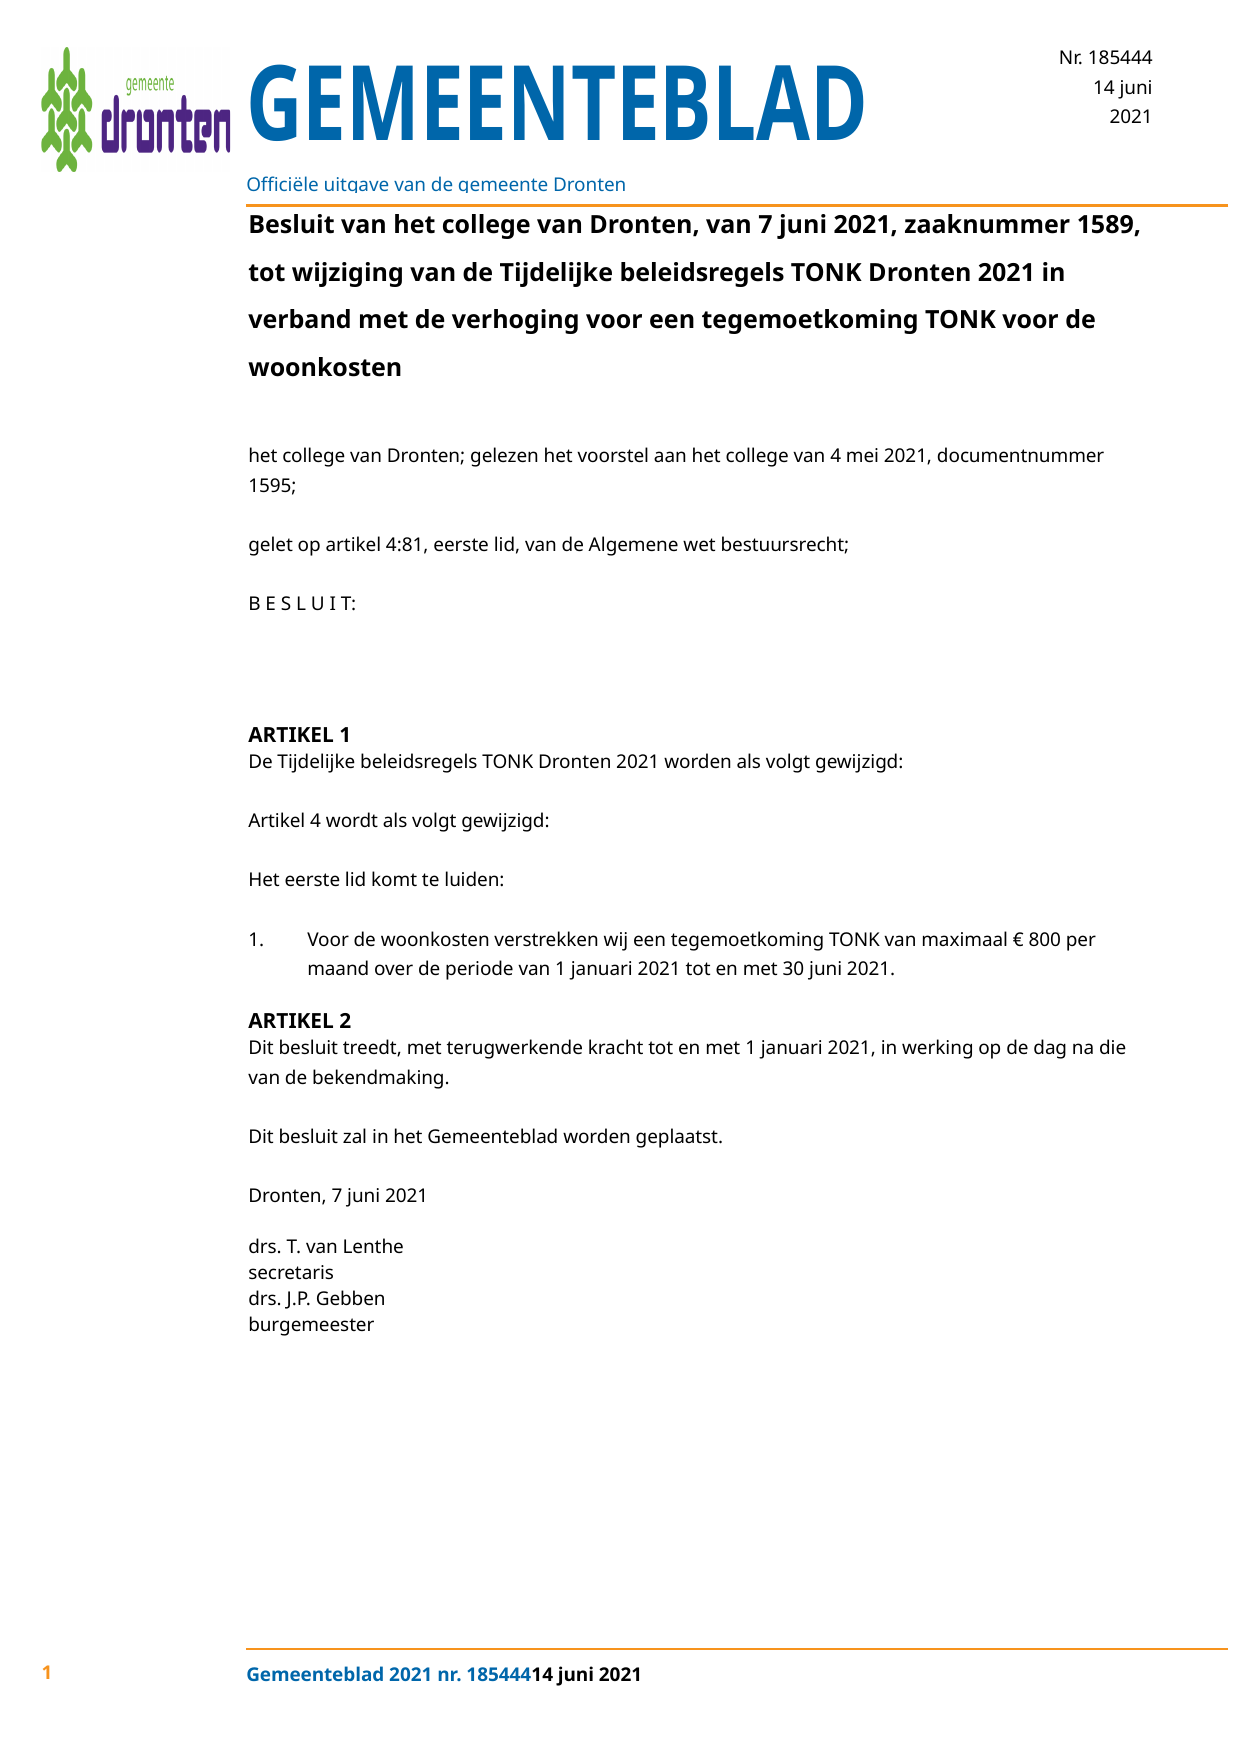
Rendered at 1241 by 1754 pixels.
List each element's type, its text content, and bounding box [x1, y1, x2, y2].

text B E S L U I T: [248, 591, 1152, 616]
text drs. J.P. Gebben [248, 1285, 1152, 1311]
text secretaris [248, 1259, 1152, 1285]
text ARTIKEL 2 [248, 1006, 1152, 1034]
picture [41, 47, 231, 172]
list Voor de woonkosten verstrekken wij een tegemoetkoming TONK van maximaal € 800 per maand over de periode van 1 januari 2021 tot en met 30 juni 2021. [248, 926, 1152, 981]
text het college van Dronten; gelezen het voorstel aan het college van 4 mei 2021, documentnummer 1595; [248, 443, 1152, 498]
text gelet op artikel 4:81, eerste lid, van de Algemene wet bestuursrecht; [248, 531, 1152, 557]
text Dronten, 7 juni 2021 [248, 1182, 1152, 1208]
text ARTIKEL 1 [248, 720, 1152, 748]
text Dit besluit treedt, met terugwerkende kracht tot en met 1 januari 2021, in werking op de dag na die van de bekendmaking. [248, 1034, 1152, 1089]
text Het eerste lid komt te luiden: [248, 867, 1152, 892]
text De Tijdelijke beleidsregels TONK Dronten 2021 worden als volgt gewijzigd: [248, 748, 1152, 774]
text Artikel 4 wordt als volgt gewijzigd: [248, 807, 1152, 833]
text drs. T. van Lenthe [248, 1234, 1152, 1259]
text Besluit van het college van Dronten, van 7 juni 2021, zaaknummer 1589, tot wijziging van de Tijdelijke beleidsregels TONK Dronten 2021 in verband met de verhoging voor een tegemoetkoming TONK voor de woonkosten [248, 207, 1152, 384]
text Dit besluit zal in het Gemeenteblad worden geplaatst. [248, 1123, 1152, 1149]
text burgemeester [248, 1311, 1152, 1337]
